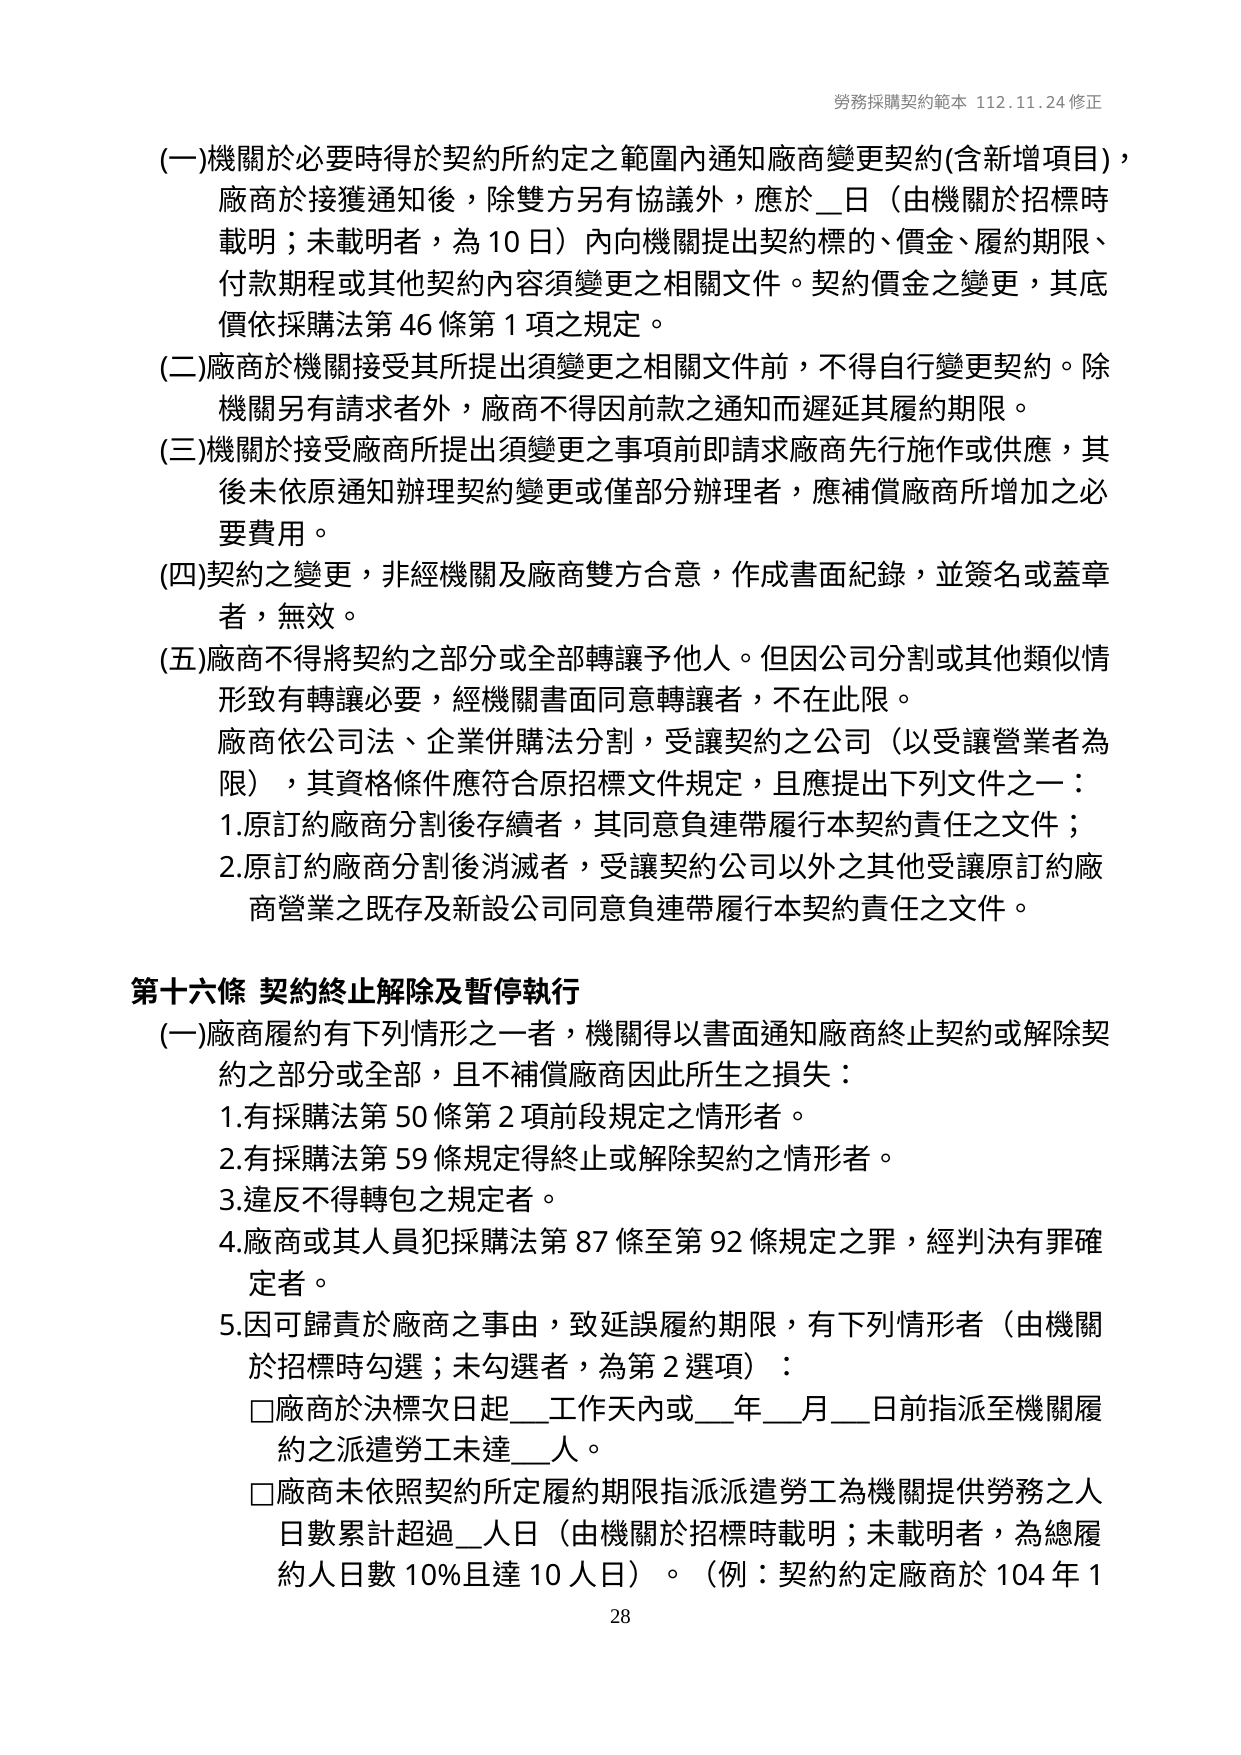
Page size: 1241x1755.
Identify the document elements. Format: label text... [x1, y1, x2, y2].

text 2.原訂約廠商分割後消滅者，受讓契約公司以外之其他受讓原訂約廠商營業之既存及新設公司同意負連帶履行本契約責任之文件。 [218, 844, 1104, 927]
text 1.有採購法第50條第2項前段規定之情形者。 [218, 1094, 1104, 1136]
text 1.原訂約廠商分割後存續者，其同意負連帶履行本契約責任之文件； [218, 802, 1104, 844]
text □廠商未依照契約所定履約期限指派派遣勞工為機關提供勞務之人日數累計超過__人日（由機關於招標時載明；未載明者，為總履約人日數10%且達10人日）。（例：契約約定廠商於104年1 [248, 1469, 1104, 1594]
text □廠商於決標次日起___工作天內或___年___月___日前指派至機關履約之派遣勞工未達___人。 [248, 1386, 1104, 1469]
text 3.違反不得轉包之規定者。 [218, 1177, 1104, 1219]
text 廠商依公司法、企業併購法分割，受讓契約之公司（以受讓營業者為限），其資格條件應符合原招標文件規定，且應提出下列文件之一： [217, 719, 1110, 802]
text (五)廠商不得將契約之部分或全部轉讓予他人。但因公司分割或其他類似情形致有轉讓必要，經機關書面同意轉讓者，不在此限。 [159, 636, 1110, 719]
text 4.廠商或其人員犯採購法第87條至第92條規定之罪，經判決有罪確定者。 [218, 1219, 1104, 1302]
text 2.有採購法第59條規定得終止或解除契約之情形者。 [218, 1136, 1104, 1177]
text (四)契約之變更，非經機關及廠商雙方合意，作成書面紀錄，並簽名或蓋章者，無效。 [159, 552, 1110, 636]
text (三)機關於接受廠商所提出須變更之事項前即請求廠商先行施作或供應，其後未依原通知辦理契約變更或僅部分辦理者，應補償廠商所增加之必要費用。 [159, 427, 1110, 552]
text 5.因可歸責於廠商之事由，致延誤履約期限，有下列情形者（由機關於招標時勾選；未勾選者，為第2選項）： [218, 1302, 1104, 1386]
text (一)機關於必要時得於契約所約定之範圍內通知廠商變更契約(含新增項目)，廠商於接獲通知後，除雙方另有協議外，應於__日（由機關於招標時載明；未載明者，為10日）內向機關提出契約標的、價金、履約期限、付款期程或其他契約內容須變更之相關文件。契約價金之變更，其底價依採購法第46條第1項之規定。 [159, 136, 1110, 344]
text (一)廠商履約有下列情形之一者，機關得以書面通知廠商終止契約或解除契約之部分或全部，且不補償廠商因此所生之損失： [159, 1011, 1110, 1094]
text (二)廠商於機關接受其所提出須變更之相關文件前，不得自行變更契約。除機關另有請求者外，廠商不得因前款之通知而遲延其履約期限。 [159, 344, 1110, 427]
text 第十六條 契約終止解除及暫停執行 [130, 969, 1110, 1011]
